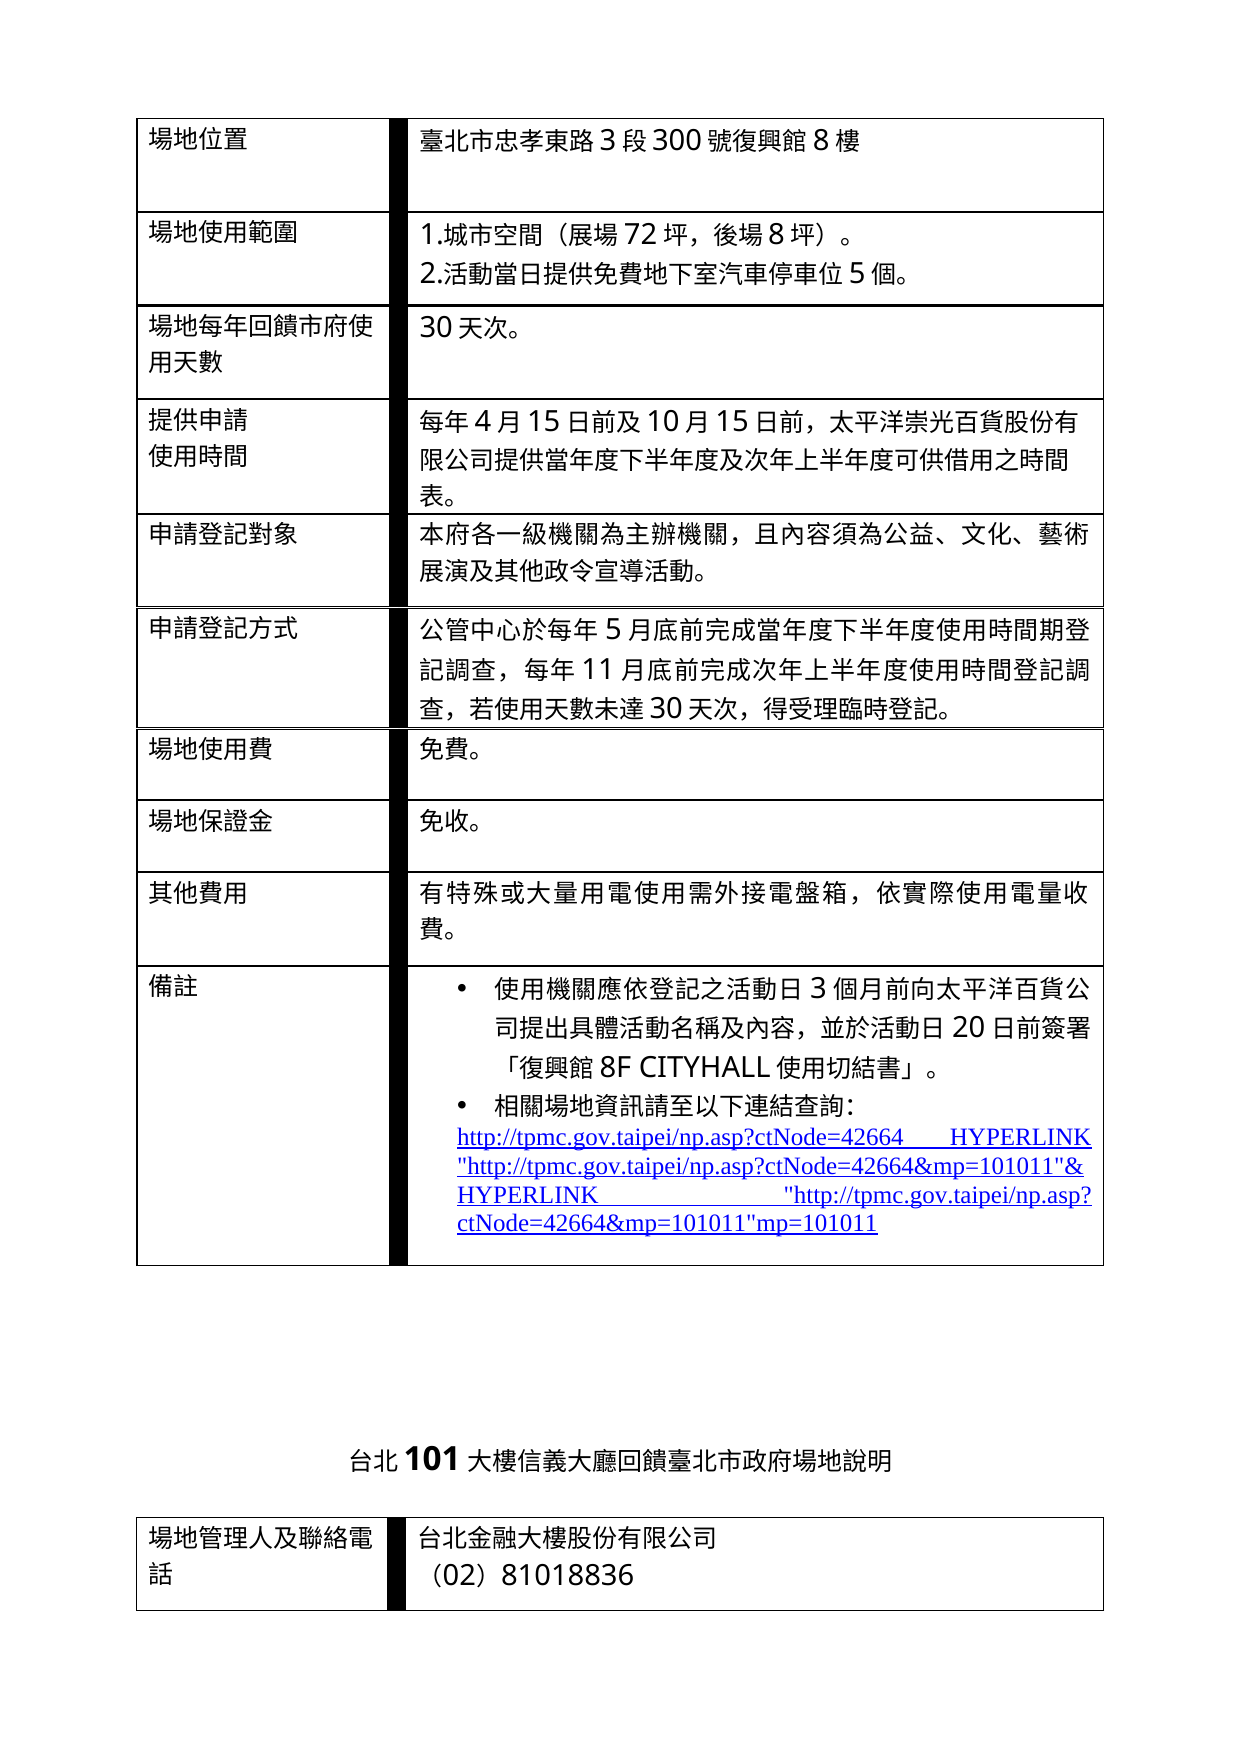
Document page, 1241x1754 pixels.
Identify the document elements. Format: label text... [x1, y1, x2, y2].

table_cell 免費。 [408, 730, 1103, 799]
table_header 台北金融大樓股份有限公司 （02）81018836 [406, 1518, 1103, 1610]
table_cell 臺北市忠孝東路3段300號復興館8樓 [408, 119, 1103, 211]
text 台北101大樓信義大廳回饋臺北市政府場地說明 [118, 1434, 1122, 1480]
table_cell 1.城市空間（展場72坪，後場8坪）。 2.活動當日提供免費地下室汽車停車位5個。 [408, 213, 1103, 304]
table_cell 申請登記方式 [138, 609, 389, 727]
table_cell 提供申請 使用時間 [138, 400, 389, 513]
table_cell 備註 [138, 967, 389, 1265]
table_cell 有特殊或大量用電使用需外接電盤箱，依實際使用電量收費。 [408, 873, 1103, 965]
table_cell 公管中心於每年5月底前完成當年度下半年度使用時間期登記調查，每年11月底前完成次年上半年度使用時間登記調查，若使用天數未達30天次，得受理臨時登記。 [408, 609, 1103, 727]
table_cell 本府各一級機關為主辦機關，且內容須為公益、文化、藝術展演及其他政令宣導活動。 [408, 515, 1103, 606]
table_cell 場地使用費 [138, 730, 389, 799]
table_cell 使用機關應依登記之活動日3個月前向太平洋百貨公司提出具體活動名稱及內容，並於活動日20日前簽署「復興館8F CITYHALL使用切結書」。 相關場地資訊請至以下連結查詢： http://tpmc.gov.taipei/np.asp?ctNode=42664 HYPERLINK "http://tpmc.gov.taipei/np.asp?ctNode=42664&mp=101011"& HYPERLINK "http://tpmc.gov.taipei/np.asp?ctNode=42664&mp=101011"mp=101011 [408, 967, 1103, 1265]
table_cell 場地位置 [138, 119, 389, 211]
table_cell 申請登記對象 [138, 515, 389, 606]
table_cell 30天次。 [408, 307, 1103, 398]
table_header 場地管理人及聯絡電話 [137, 1518, 387, 1610]
table_cell 場地使用範圍 [138, 213, 389, 304]
table_cell 場地保證金 [138, 801, 389, 871]
table_cell 其他費用 [138, 873, 389, 965]
table_cell 場地每年回饋市府使用天數 [138, 307, 389, 398]
table_cell 每年4月15日前及10月15日前，太平洋崇光百貨股份有限公司提供當年度下半年度及次年上半年度可供借用之時間表。 [408, 400, 1103, 513]
table_cell 免收。 [408, 801, 1103, 871]
